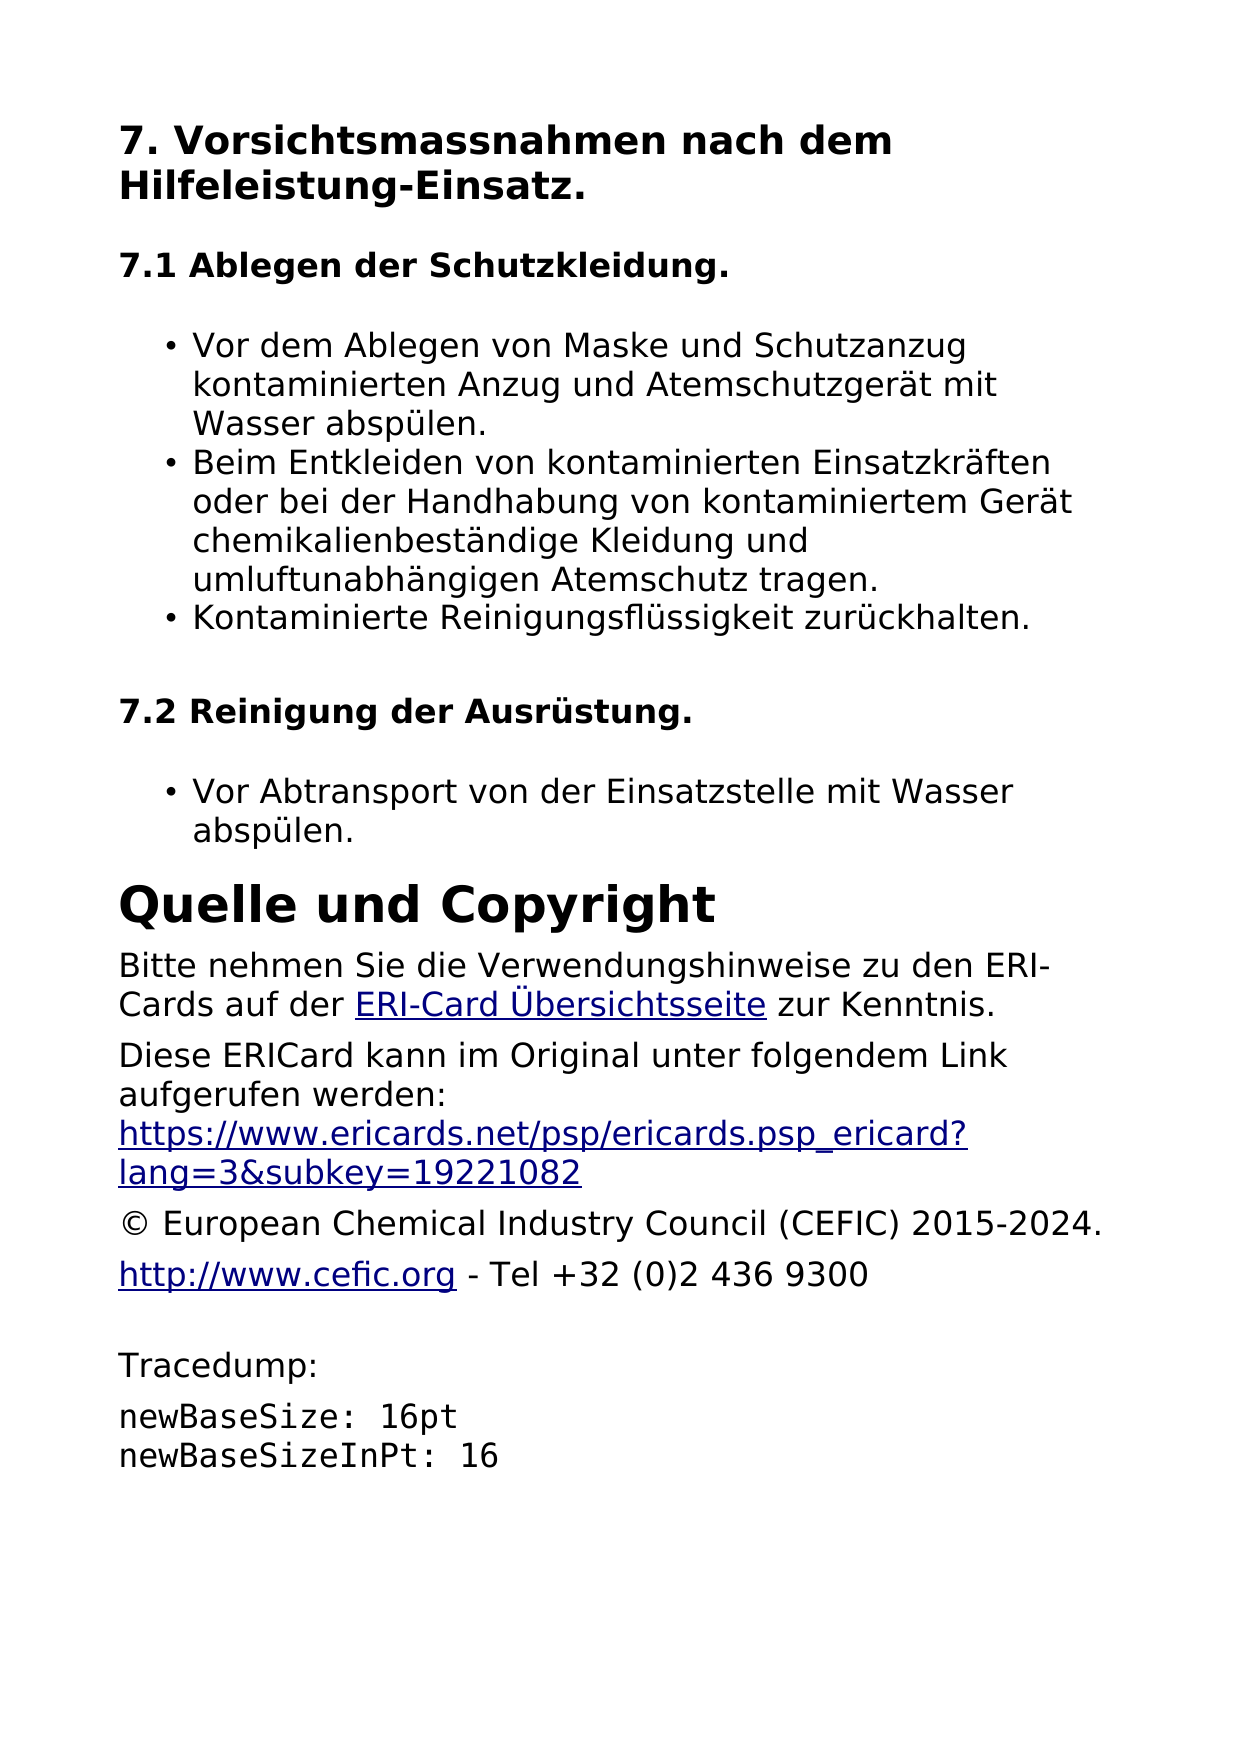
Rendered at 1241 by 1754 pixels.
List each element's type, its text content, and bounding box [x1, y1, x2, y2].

subtitle Quelle und Copyright [118, 876, 1122, 934]
text http://www.cefic.org - Tel +32 (0)2 436 9300 [118, 1256, 1122, 1295]
list Vor dem Ablegen von Maske und Schutzanzug kontaminierten Anzug und Atemschutzgerät mit Wasser abspülen. [177, 327, 1122, 443]
subtitle 7.2 Reinigung der Ausrüstung. [118, 692, 1122, 731]
list Vor Abtransport von der Einsatzstelle mit Wasser abspülen. [177, 773, 1122, 851]
text © European Chemical Industry Council (CEFIC) 2015-2024. [118, 1204, 1122, 1243]
text newBaseSize: 16pt newBaseSizeInPt: 16 [118, 1397, 1122, 1475]
subtitle 7.1 Ablegen der Schutzkleidung. [118, 246, 1122, 285]
text Tracedump: [118, 1307, 1122, 1385]
list Beim Entkleiden von kontaminierten Einsatzkräften oder bei der Handhabung von kontaminiertem Gerät chemikalienbeständige Kleidung und umluftunabhängigen Atemschutz tragen. [177, 443, 1122, 599]
list Kontaminierte Reinigungsflüssigkeit zurückhalten. [177, 599, 1122, 638]
text Bitte nehmen Sie die Verwendungshinweise zu den ERI-Cards auf der ERI-Card Übersichtsseite zur Kenntnis. [118, 946, 1122, 1024]
subtitle 7. Vorsichtsmassnahmen nach dem Hilfeleistung-Einsatz. [118, 118, 1122, 208]
text Diese ERICard kann im Original unter folgendem Link aufgerufen werden: https://www.ericards.net/psp/ericards.psp_ericard?lang=3&subkey=19221082 [118, 1037, 1122, 1192]
